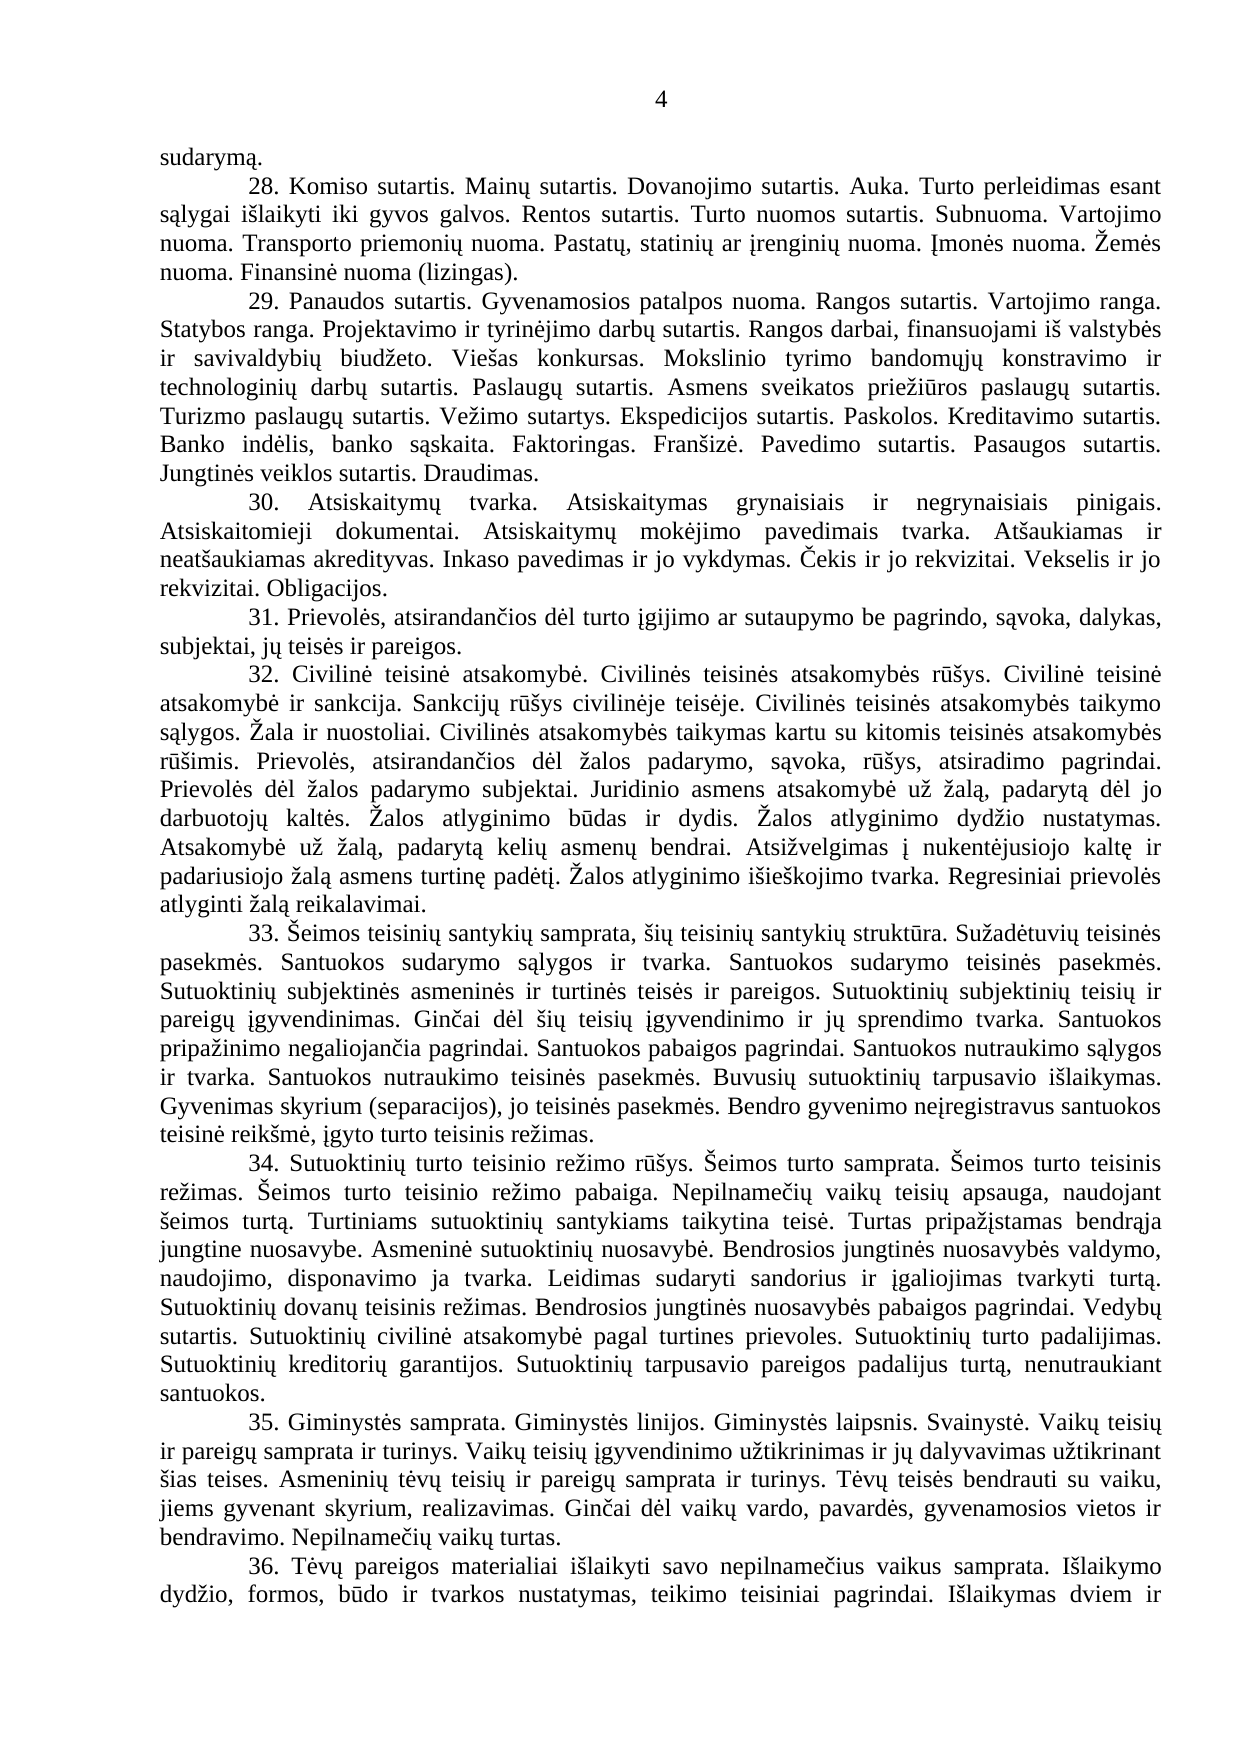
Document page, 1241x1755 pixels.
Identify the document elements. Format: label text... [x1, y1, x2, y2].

text 35. Giminystės samprata. Giminystės linijos. Giminystės laipsnis. Svainystė. Vaikų teisių ir pareigų samprata ir turinys. Vaikų teisių įgyvendinimo užtikrinimas ir jų dalyvavimas užtikrinant šias teises. Asmeninių tėvų teisių ir pareigų samprata ir turinys. Tėvų teisės bendrauti su vaiku, jiems gyvenant skyrium, realizavimas. Ginčai dėl vaikų vardo, pavardės, gyvenamosios vietos ir bendravimo. Nepilnamečių vaikų turtas. [159, 1407, 1162, 1551]
text 33. Šeimos teisinių santykių samprata, šių teisinių santykių struktūra. Sužadėtuvių teisinės pasekmės. Santuokos sudarymo sąlygos ir tvarka. Santuokos sudarymo teisinės pasekmės. Sutuoktinių subjektinės asmeninės ir turtinės teisės ir pareigos. Sutuoktinių subjektinių teisių ir pareigų įgyvendinimas. Ginčai dėl šių teisių įgyvendinimo ir jų sprendimo tvarka. Santuokos pripažinimo negaliojančia pagrindai. Santuokos pabaigos pagrindai. Santuokos nutraukimo sąlygos ir tvarka. Santuokos nutraukimo teisinės pasekmės. Buvusių sutuoktinių tarpusavio išlaikymas. Gyvenimas skyrium (separacijos), jo teisinės pasekmės. Bendro gyvenimo neįregistravus santuokos teisinė reikšmė, įgyto turto teisinis režimas. [159, 918, 1162, 1148]
text 34. Sutuoktinių turto teisinio režimo rūšys. Šeimos turto samprata. Šeimos turto teisinis režimas. Šeimos turto teisinio režimo pabaiga. Nepilnamečių vaikų teisių apsauga, naudojant šeimos turtą. Turtiniams sutuoktinių santykiams taikytina teisė. Turtas pripažįstamas bendrąja jungtine nuosavybe. Asmeninė sutuoktinių nuosavybė. Bendrosios jungtinės nuosavybės valdymo, naudojimo, disponavimo ja tvarka. Leidimas sudaryti sandorius ir įgaliojimas tvarkyti turtą. Sutuoktinių dovanų teisinis režimas. Bendrosios jungtinės nuosavybės pabaigos pagrindai. Vedybų sutartis. Sutuoktinių civilinė atsakomybė pagal turtines prievoles. Sutuoktinių turto padalijimas. Sutuoktinių kreditorių garantijos. Sutuoktinių tarpusavio pareigos padalijus turtą, nenutraukiant santuokos. [159, 1148, 1162, 1407]
text 29. Panaudos sutartis. Gyvenamosios patalpos nuoma. Rangos sutartis. Vartojimo ranga. Statybos ranga. Projektavimo ir tyrinėjimo darbų sutartis. Rangos darbai, finansuojami iš valstybės ir savivaldybių biudžeto. Viešas konkursas. Mokslinio tyrimo bandomųjų konstravimo ir technologinių darbų sutartis. Paslaugų sutartis. Asmens sveikatos priežiūros paslaugų sutartis. Turizmo paslaugų sutartis. Vežimo sutartys. Ekspedicijos sutartis. Paskolos. Kreditavimo sutartis. Banko indėlis, banko sąskaita. Faktoringas. Franšizė. Pavedimo sutartis. Pasaugos sutartis. Jungtinės veiklos sutartis. Draudimas. [159, 286, 1162, 487]
text 30. Atsiskaitymų tvarka. Atsiskaitymas grynaisiais ir negrynaisiais pinigais. Atsiskaitomieji dokumentai. Atsiskaitymų mokėjimo pavedimais tvarka. Atšaukiamas ir neatšaukiamas akredityvas. Inkaso pavedimas ir jo vykdymas. Čekis ir jo rekvizitai. Vekselis ir jo rekvizitai. Obligacijos. [159, 487, 1162, 602]
text sudarymą. [159, 142, 1162, 171]
text 28. Komiso sutartis. Mainų sutartis. Dovanojimo sutartis. Auka. Turto perleidimas esant sąlygai išlaikyti iki gyvos galvos. Rentos sutartis. Turto nuomos sutartis. Subnuoma. Vartojimo nuoma. Transporto priemonių nuoma. Pastatų, statinių ar įrenginių nuoma. Įmonės nuoma. Žemės nuoma. Finansinė nuoma (lizingas). [159, 171, 1162, 286]
text 32. Civilinė teisinė atsakomybė. Civilinės teisinės atsakomybės rūšys. Civilinė teisinė atsakomybė ir sankcija. Sankcijų rūšys civilinėje teisėje. Civilinės teisinės atsakomybės taikymo sąlygos. Žala ir nuostoliai. Civilinės atsakomybės taikymas kartu su kitomis teisinės atsakomybės rūšimis. Prievolės, atsirandančios dėl žalos padarymo, sąvoka, rūšys, atsiradimo pagrindai. Prievolės dėl žalos padarymo subjektai. Juridinio asmens atsakomybė už žalą, padarytą dėl jo darbuotojų kaltės. Žalos atlyginimo būdas ir dydis. Žalos atlyginimo dydžio nustatymas. Atsakomybė už žalą, padarytą kelių asmenų bendrai. Atsižvelgimas į nukentėjusiojo kaltę ir padariusiojo žalą asmens turtinę padėtį. Žalos atlyginimo išieškojimo tvarka. Regresiniai prievolės atlyginti žalą reikalavimai. [159, 659, 1162, 918]
text 31. Prievolės, atsirandančios dėl turto įgijimo ar sutaupymo be pagrindo, sąvoka, dalykas, subjektai, jų teisės ir pareigos. [159, 602, 1162, 659]
text 36. Tėvų pareigos materialiai išlaikyti savo nepilnamečius vaikus samprata. Išlaikymo dydžio, formos, būdo ir tvarkos nustatymas, teikimo teisiniai pagrindai. Išlaikymas dviem ir [159, 1551, 1162, 1608]
